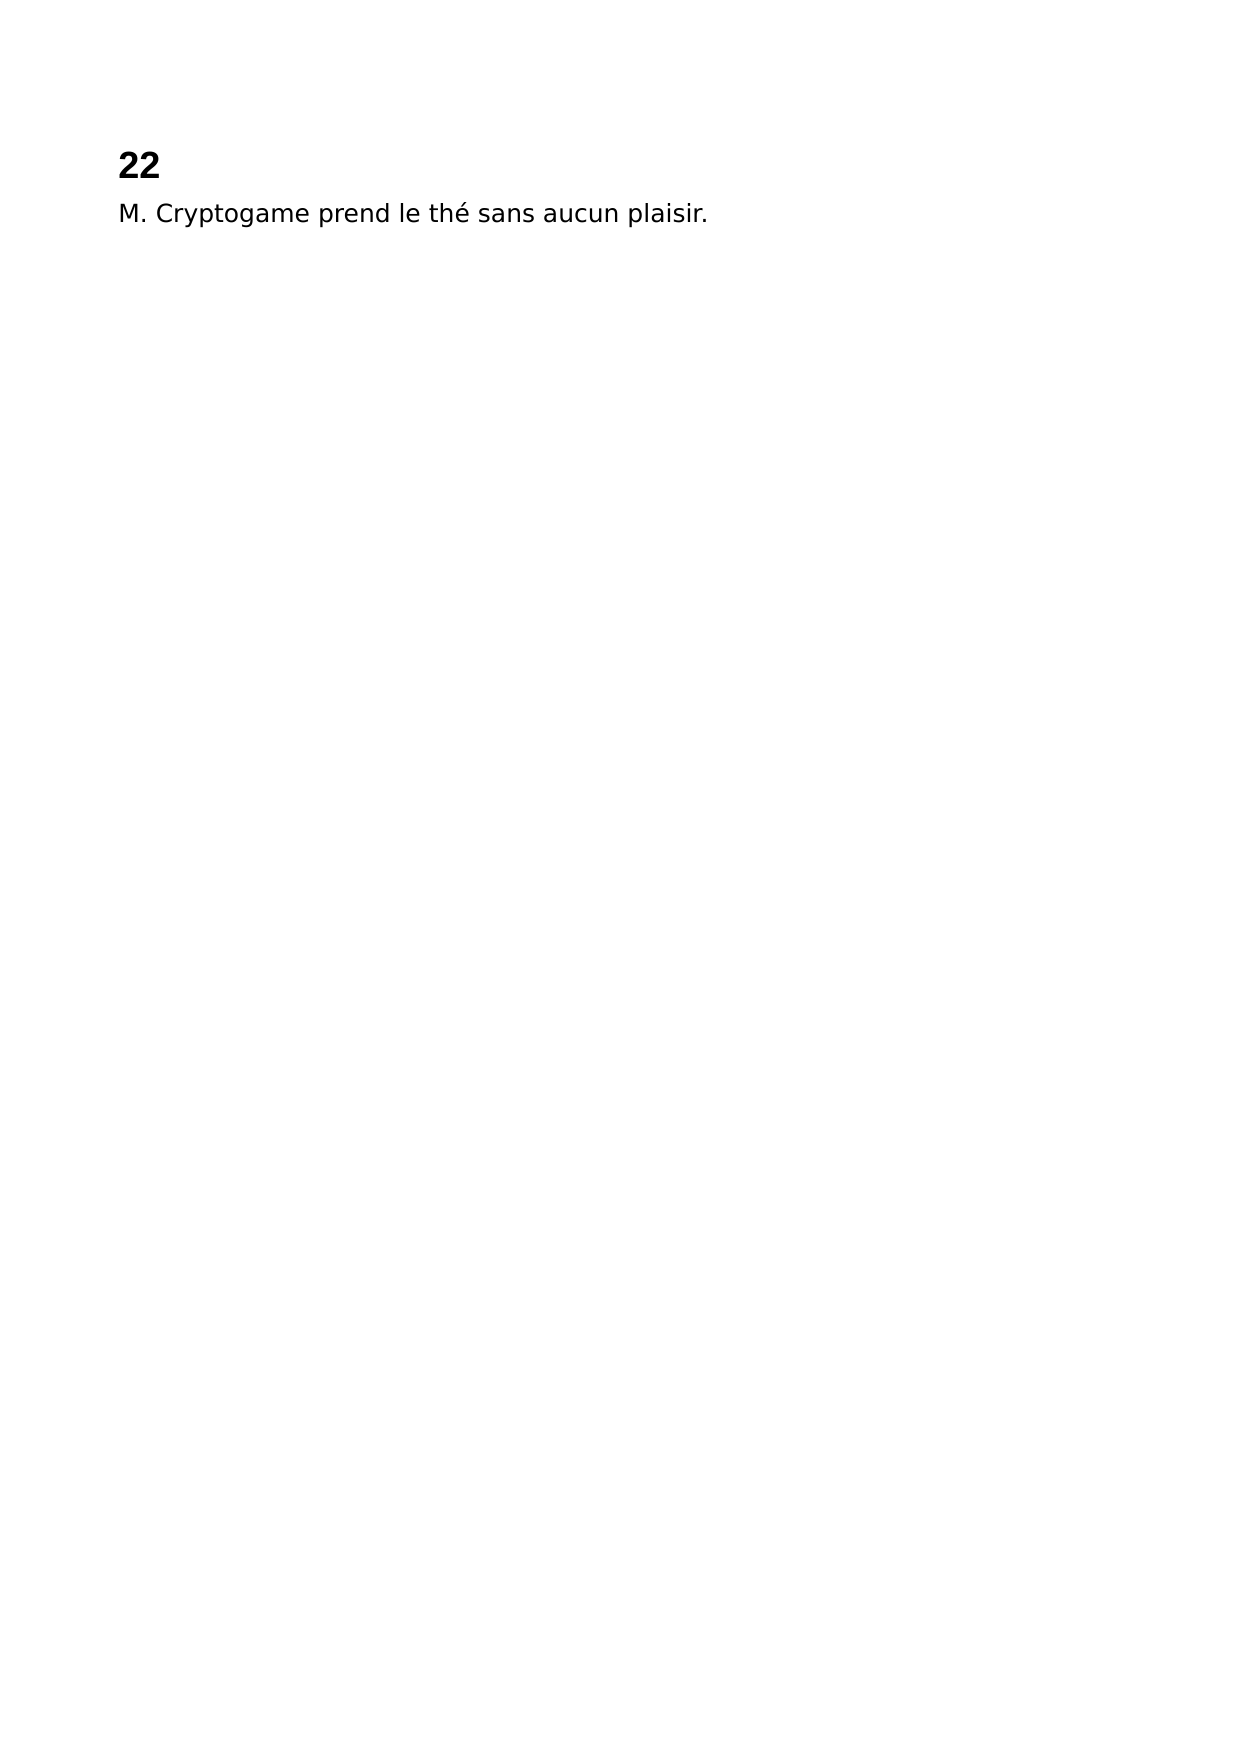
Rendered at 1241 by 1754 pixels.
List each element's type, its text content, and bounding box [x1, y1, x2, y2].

subtitle 22 [118, 143, 1122, 187]
text M. Cryptogame prend le thé sans aucun plaisir. [118, 199, 1122, 228]
